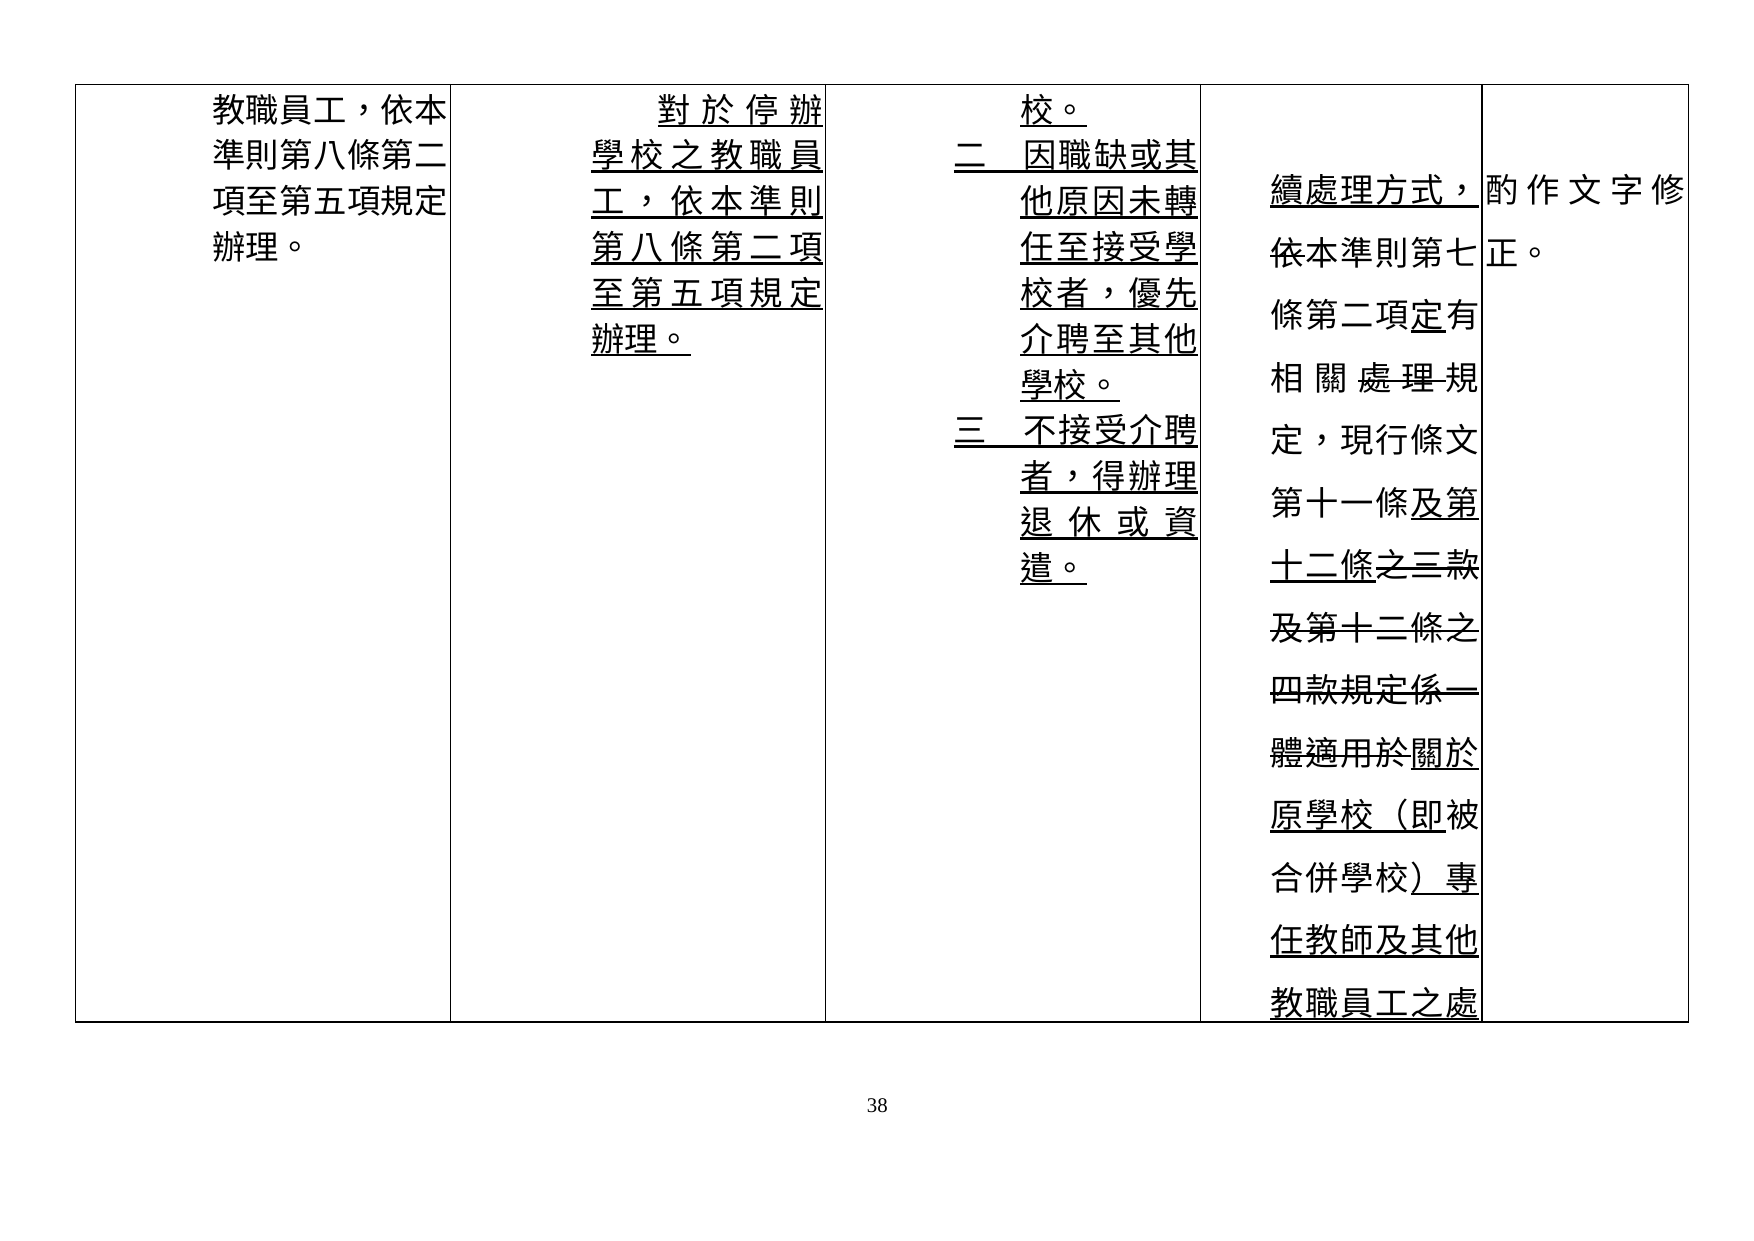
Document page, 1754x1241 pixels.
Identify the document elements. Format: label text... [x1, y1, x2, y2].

table_cell 校。 二 因職缺或其他原因未轉任至接受學校者，優先介聘至其他學校。 三 不接受介聘者，得辦理退休或資遣。 [826, 85, 1200, 1021]
table_cell 教職員工，依本準則第八條第二項至第五項規定辦理。 [76, 85, 450, 1021]
table_cell 酌作文字修正。 [1483, 85, 1688, 1021]
table_cell 續處理方式，依本準則第七條第二項定有相關處理規定，現行條文第十一條及第十二條之三款及第十二條之四款規定係一體適用於關於原學校（即被合併學校）專任教師及其他教職員工之處 [1201, 85, 1481, 1021]
table_cell 對於停辦學校之教職員工，依本準則第八條第二項至第五項規定辦理。 [451, 85, 825, 1021]
